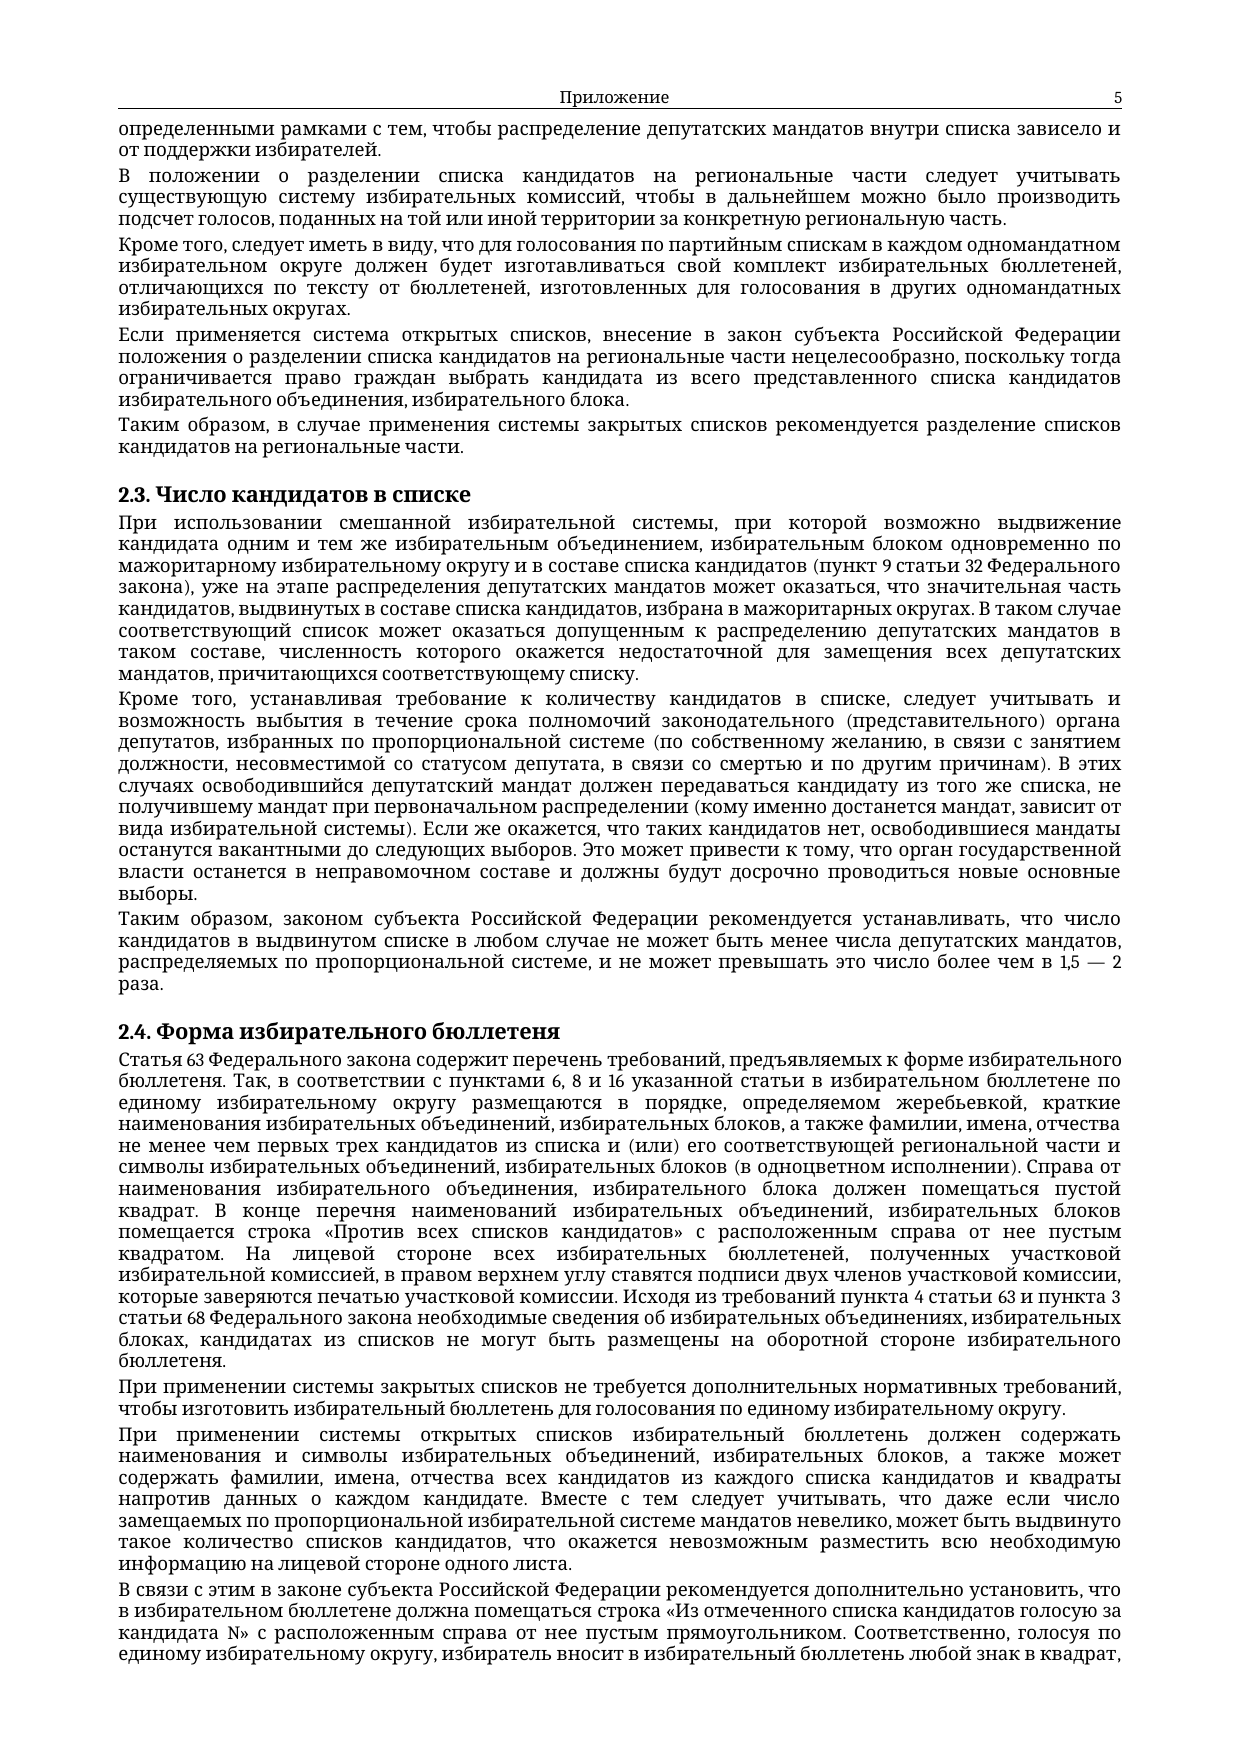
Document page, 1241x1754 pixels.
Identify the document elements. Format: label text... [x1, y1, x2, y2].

text Если применяется система открытых списков, внесение в закон субъекта Российской Федерации положения о разделении списка кандидатов на региональные части нецелесообразно, поскольку тогда ограничивается право граждан выбрать кандидата из всего представленного списка кандидатов избирательного объединения, избирательного блока. [118, 324, 1122, 411]
text Статья 63 Федерального закона содержит перечень требований, предъявляемых к форме избирательного бюллетеня. Так, в соответствии с пунктами 6, 8 и 16 указанной статьи в избирательном бюллетене по единому избирательному округу размещаются в порядке, определяемом жеребьевкой, краткие наименования избирательных объединений, избирательных блоков, а также фамилии, имена, отчества не менее чем первых трех кандидатов из списка и (или) его соответствующей региональной части и символы избирательных объединений, избирательных блоков (в одноцветном исполнении). Справа от наименования избирательного объединения, избирательного блока должен помещаться пустой квадрат. В конце перечня наименований избирательных объединений, избирательных блоков помещается строка «Против всех списков кандидатов» с расположенным справа от нее пустым квадратом. На лицевой стороне всех избирательных бюллетеней, полученных участковой избирательной комиссией, в правом верхнем углу ставятся подписи двух членов участковой комиссии, которые заверяются печатью участковой комиссии. Исходя из требований пункта 4 статьи 63 и пункта 3 статьи 68 Федерального закона необходимые сведения об избирательных объединениях, избирательных блоках, кандидатах из списков не могут быть размещены на оборотной стороне избирательного бюллетеня. [118, 1049, 1122, 1373]
text определенными рамками с тем, чтобы распределение депутатских мандатов внутри списка зависело и от поддержки избирателей. [118, 118, 1122, 161]
text В положении о разделении списка кандидатов на региональные части следует учитывать существующую систему избирательных комиссий, чтобы в дальнейшем можно было производить подсчет голосов, поданных на той или иной территории за конкретную региональную часть. [118, 165, 1122, 230]
text Таким образом, законом субъекта Российской Федерации рекомендуется устанавливать, что число кандидатов в выдвинутом списке в любом случае не может быть менее числа депутатских мандатов, распределяемых по пропорциональной системе, и не может превышать это число более чем в 1,5 — 2 раза. [118, 909, 1122, 995]
subtitle 2.4. Форма избирательного бюллетеня [118, 1020, 1122, 1045]
text При применении системы закрытых списков не требуется дополнительных нормативных требований, чтобы изготовить избирательный бюллетень для голосования по единому избирательному округу. [118, 1377, 1122, 1420]
text При использовании смешанной избирательной системы, при которой возможно выдвижение кандидата одним и тем же избирательным объединением, избирательным блоком одновременно по мажоритарному избирательному округу и в составе списка кандидатов (пункт 9 статьи 32 Федерального закона), уже на этапе распределения депутатских мандатов может оказаться, что значительная часть кандидатов, выдвинутых в составе списка кандидатов, избрана в мажоритарных округах. В таком случае соответствующий список может оказаться допущенным к распределению депутатских мандатов в таком составе, численность которого окажется недостаточной для замещения всех депутатских мандатов, причитающихся соответствующему списку. [118, 512, 1122, 685]
text Кроме того, следует иметь в виду, что для голосования по партийным спискам в каждом одномандатном избирательном округе должен будет изготавливаться свой комплект избирательных бюллетеней, отличающихся по тексту от бюллетеней, изготовленных для голосования в других одномандатных избирательных округах. [118, 234, 1122, 320]
text Кроме того, устанавливая требование к количеству кандидатов в списке, следует учитывать и возможность выбытия в течение срока полномочий законодательного (представительного) органа депутатов, избранных по пропорциональной системе (по собственному желанию, в связи с занятием должности, несовместимой со статусом депутата, в связи со смертью и по другим причинам). В этих случаях освободившийся депутатский мандат должен передаваться кандидату из того же списка, не получившему мандат при первоначальном распределении (кому именно достанется мандат, зависит от вида избирательной системы). Если же окажется, что таких кандидатов нет, освободившиеся мандаты останутся вакантными до следующих выборов. Это может привести к тому, что орган государственной власти останется в неправомочном составе и должны будут досрочно проводиться новые основные выборы. [118, 689, 1122, 904]
text Таким образом, в случае применения системы закрытых списков рекомендуется разделение списков кандидатов на региональные части. [118, 415, 1122, 458]
subtitle 2.3. Число кандидатов в списке [118, 483, 1122, 508]
text В связи с этим в законе субъекта Российской Федерации рекомендуется дополнительно установить, что в избирательном бюллетене должна помещаться строка «Из отмеченного списка кандидатов голосую за кандидата N» с расположенным справа от нее пустым прямоугольником. Соответственно, голосуя по единому избирательному округу, избиратель вносит в избирательный бюллетень любой знак в квадрат, [118, 1579, 1122, 1665]
text При применении системы открытых списков избирательный бюллетень должен содержать наименования и символы избирательных объединений, избирательных блоков, а также может содержать фамилии, имена, отчества всех кандидатов из каждого списка кандидатов и квадраты напротив данных о каждом кандидате. Вместе с тем следует учитывать, что даже если число замещаемых по пропорциональной избирательной системе мандатов невелико, может быть выдвинуто такое количество списков кандидатов, что окажется невозможным разместить всю необходимую информацию на лицевой стороне одного листа. [118, 1424, 1122, 1575]
